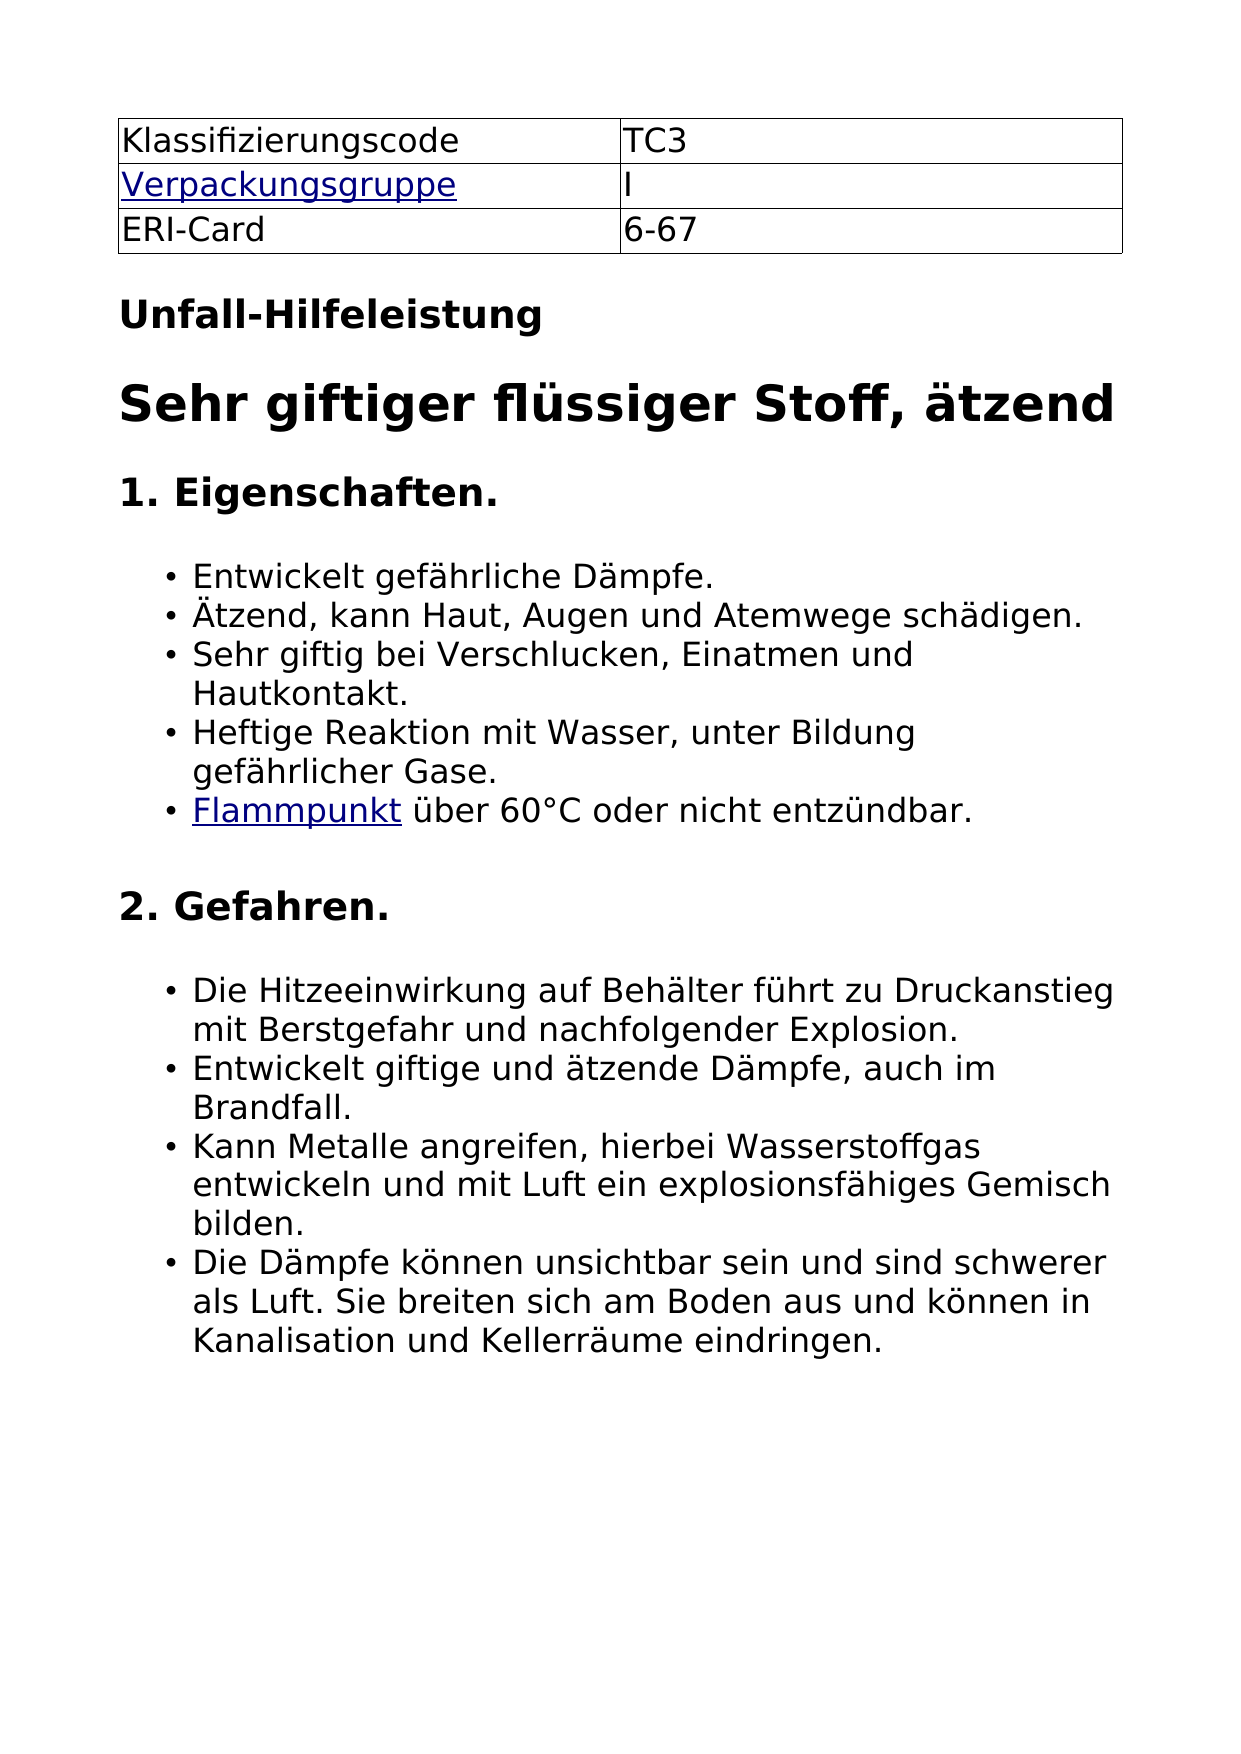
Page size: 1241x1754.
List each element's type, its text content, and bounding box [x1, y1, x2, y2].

subtitle Unfall-Hilfeleistung [118, 292, 1122, 338]
table_cell Verpackungsgruppe [119, 164, 620, 208]
table_cell I [621, 164, 1122, 208]
list Entwickelt gefährliche Dämpfe. [177, 558, 1122, 597]
list Die Dämpfe können unsichtbar sein und sind schwerer als Luft. Sie breiten sich am Boden aus und können in Kanalisation und Kellerräume eindringen. [177, 1244, 1122, 1360]
list Die Hitzeeinwirkung auf Behälter führt zu Druckanstieg mit Berstgefahr und nachfolgender Explosion. [177, 972, 1122, 1049]
list Ätzend, kann Haut, Augen und Atemwege schädigen. [177, 597, 1122, 636]
list Entwickelt giftige und ätzende Dämpfe, auch im Brandfall. [177, 1049, 1122, 1127]
subtitle 2. Gefahren. [118, 884, 1122, 930]
list Flammpunkt über 60°C oder nicht entzündbar. [177, 791, 1122, 830]
list Sehr giftig bei Verschlucken, Einatmen und Hautkontakt. [177, 636, 1122, 713]
list Kann Metalle angreifen, hierbei Wasserstoffgas entwickeln und mit Luft ein explosionsfähiges Gemisch bilden. [177, 1127, 1122, 1244]
list Heftige Reaktion mit Wasser, unter Bildung gefährlicher Gase. [177, 713, 1122, 791]
table_cell 6-67 [621, 209, 1122, 252]
table_cell ERI-Card [119, 209, 620, 252]
subtitle 1. Eigenschaften. [118, 471, 1122, 516]
table_cell Klassifizierungscode [119, 119, 620, 163]
table_cell TC3 [621, 119, 1122, 163]
subtitle Sehr giftiger flüssiger Stoff, ätzend [118, 375, 1122, 433]
